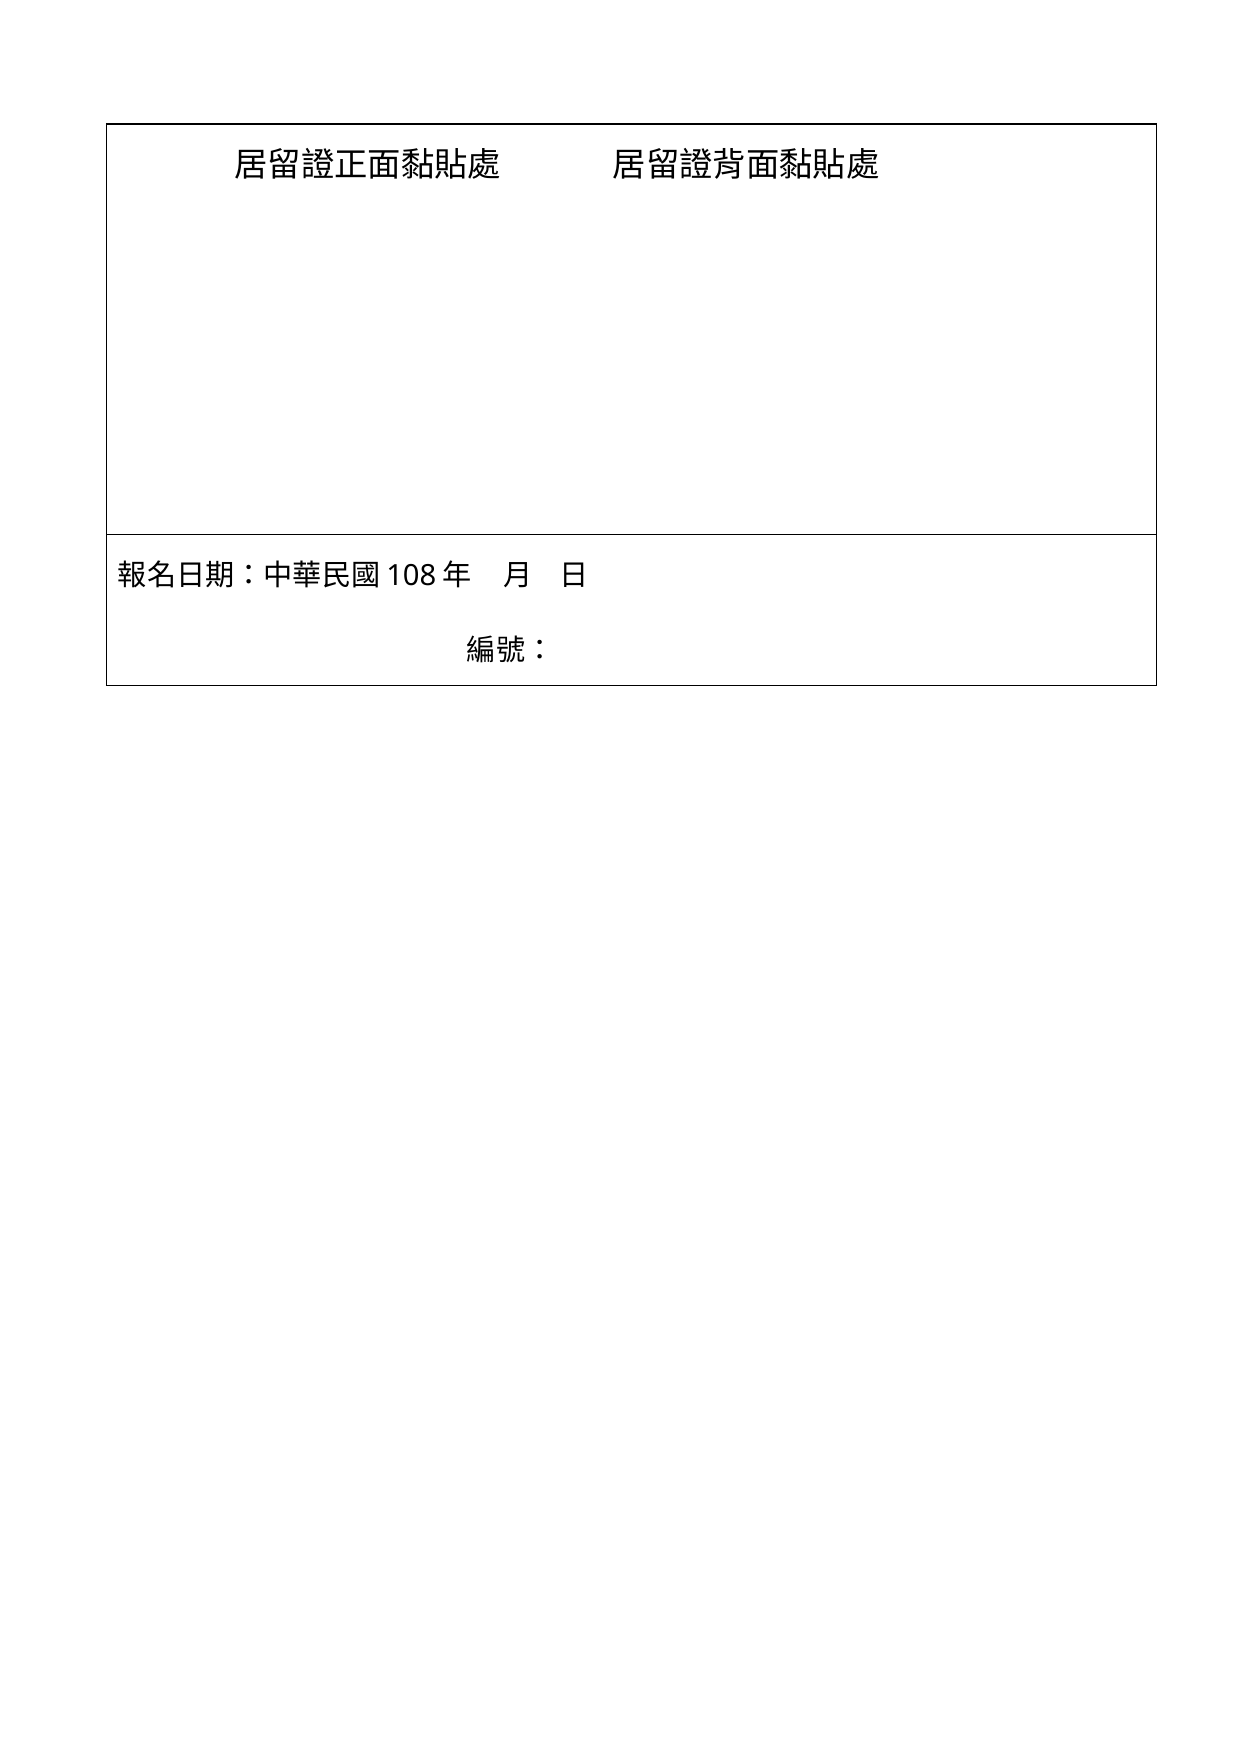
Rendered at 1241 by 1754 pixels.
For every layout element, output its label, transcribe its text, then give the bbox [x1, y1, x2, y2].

table_cell 報名日期：中華民國108年 月 日 編號： [107, 535, 1156, 685]
table_cell 居留證正面黏貼處 居留證背面黏貼處 [107, 125, 1156, 534]
